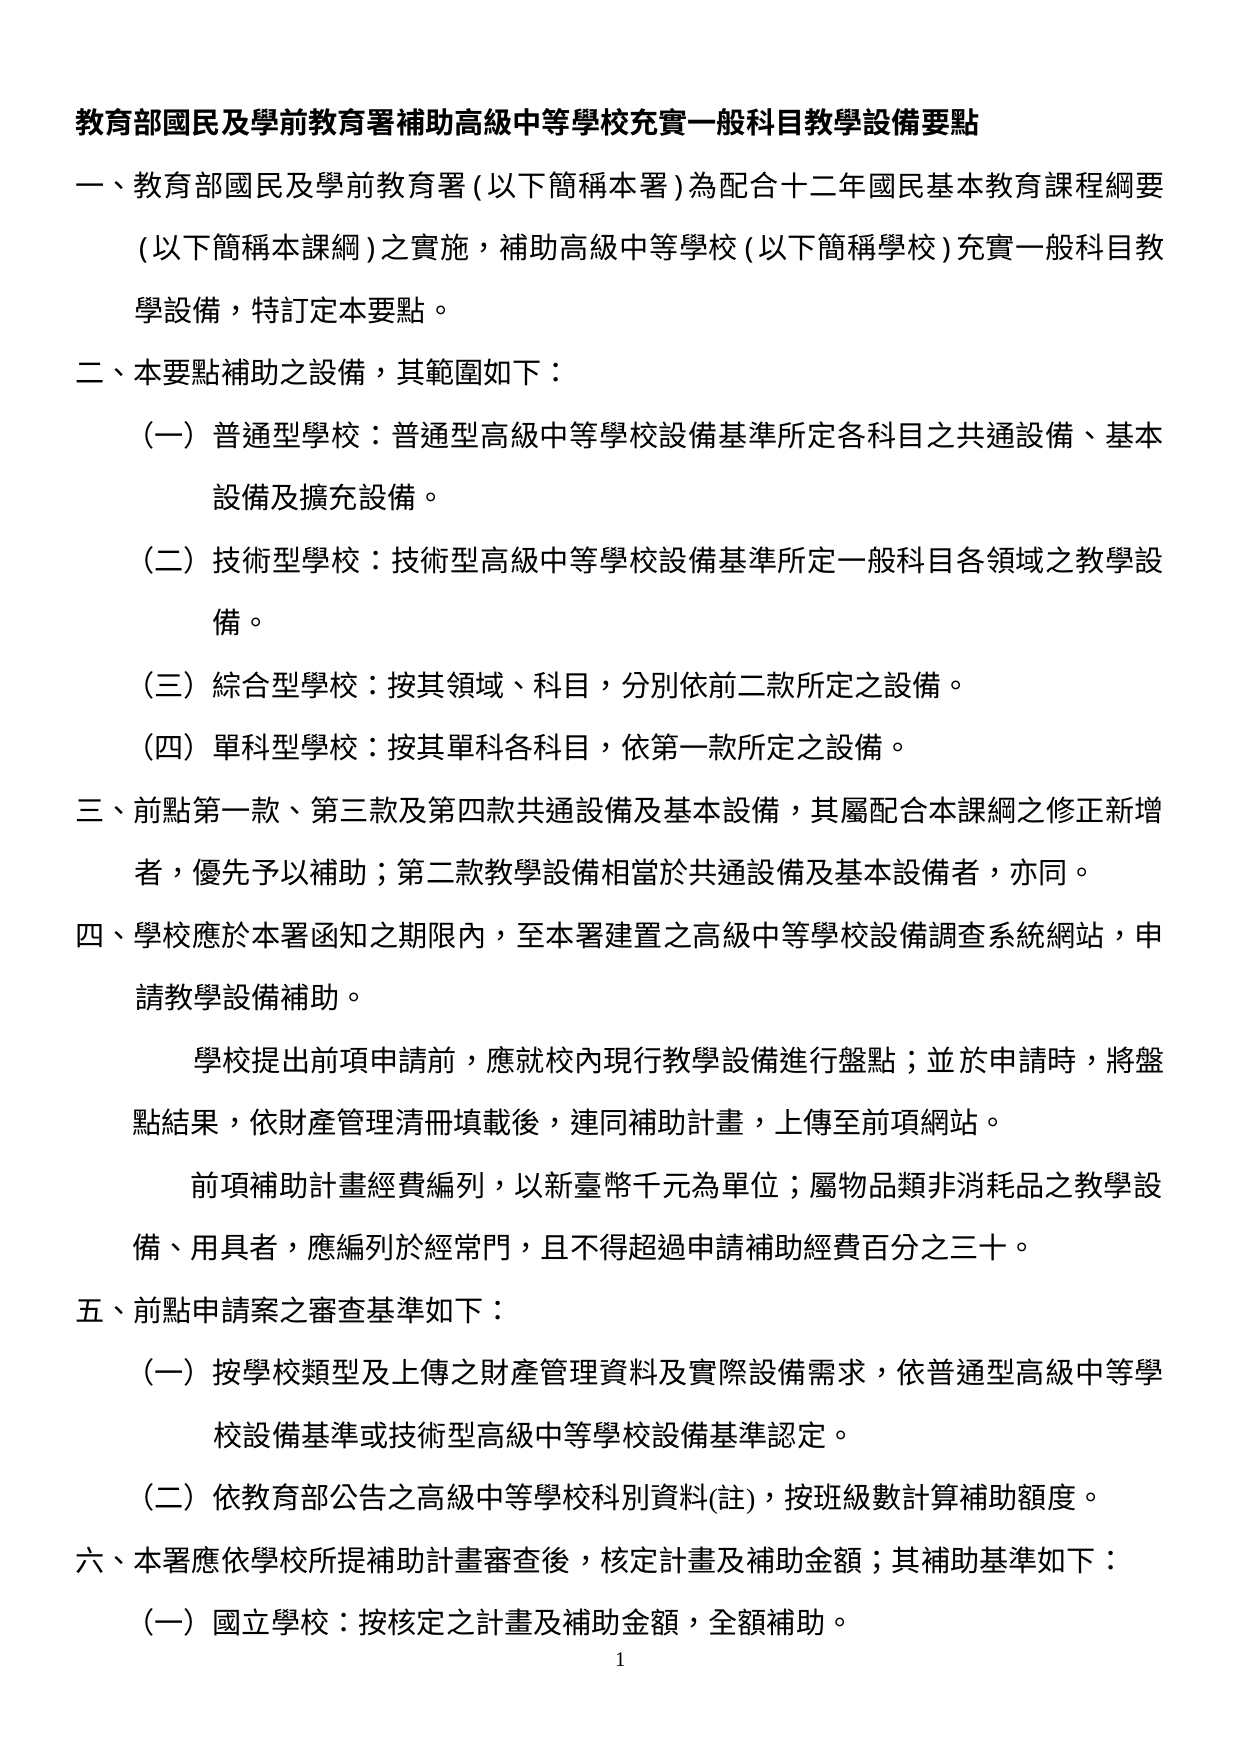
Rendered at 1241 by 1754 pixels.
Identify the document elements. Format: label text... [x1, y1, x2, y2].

text 前項補助計畫經費編列，以新臺幣千元為單位；屬物品類非消耗品之教學設備、用具者，應編列於經常門，且不得超過申請補助經費百分之三十。 [132, 1142, 1165, 1267]
list 綜合型學校：按其領域、科目，分別依前二款所定之設備。 [125, 642, 1165, 704]
list 依教育部公告之高級中等學校科別資料(註)，按班級數計算補助額度。 [125, 1454, 1165, 1517]
list 單科型學校：按其單科各科目，依第一款所定之設備。 [125, 704, 1165, 767]
list 前點申請案之審查基準如下： [75, 1267, 1165, 1329]
list 本署應依學校所提補助計畫審查後，核定計畫及補助金額；其補助基準如下： [75, 1517, 1165, 1579]
text 學校提出前項申請前，應就校內現行教學設備進行盤點；並於申請時，將盤點結果，依財產管理清冊填載後，連同補助計畫，上傳至前項網站。 [132, 1017, 1165, 1142]
list 前點第一款、第三款及第四款共通設備及基本設備，其屬配合本課綱之修正新增者，優先予以補助；第二款教學設備相當於共通設備及基本設備者，亦同。 [75, 767, 1165, 892]
list 教育部國民及學前教育署(以下簡稱本署)為配合十二年國民基本教育課程綱要(以下簡稱本課綱)之實施，補助高級中等學校(以下簡稱學校)充實一般科目教學設備，特訂定本要點。 [75, 142, 1165, 329]
list 本要點補助之設備，其範圍如下： [75, 329, 1165, 392]
list 國立學校：按核定之計畫及補助金額，全額補助。 [125, 1579, 1165, 1642]
list 按學校類型及上傳之財產管理資料及實際設備需求，依普通型高級中等學校設備基準或技術型高級中等學校設備基準認定。 [125, 1329, 1165, 1454]
list 學校應於本署函知之期限內，至本署建置之高級中等學校設備調查系統網站，申請教學設備補助。 [75, 892, 1165, 1017]
list 技術型學校：技術型高級中等學校設備基準所定一般科目各領域之教學設備。 [125, 517, 1165, 642]
list 普通型學校：普通型高級中等學校設備基準所定各科目之共通設備、基本設備及擴充設備。 [125, 392, 1165, 517]
text 教育部國民及學前教育署補助高級中等學校充實一般科目教學設備要點 [75, 79, 1165, 142]
